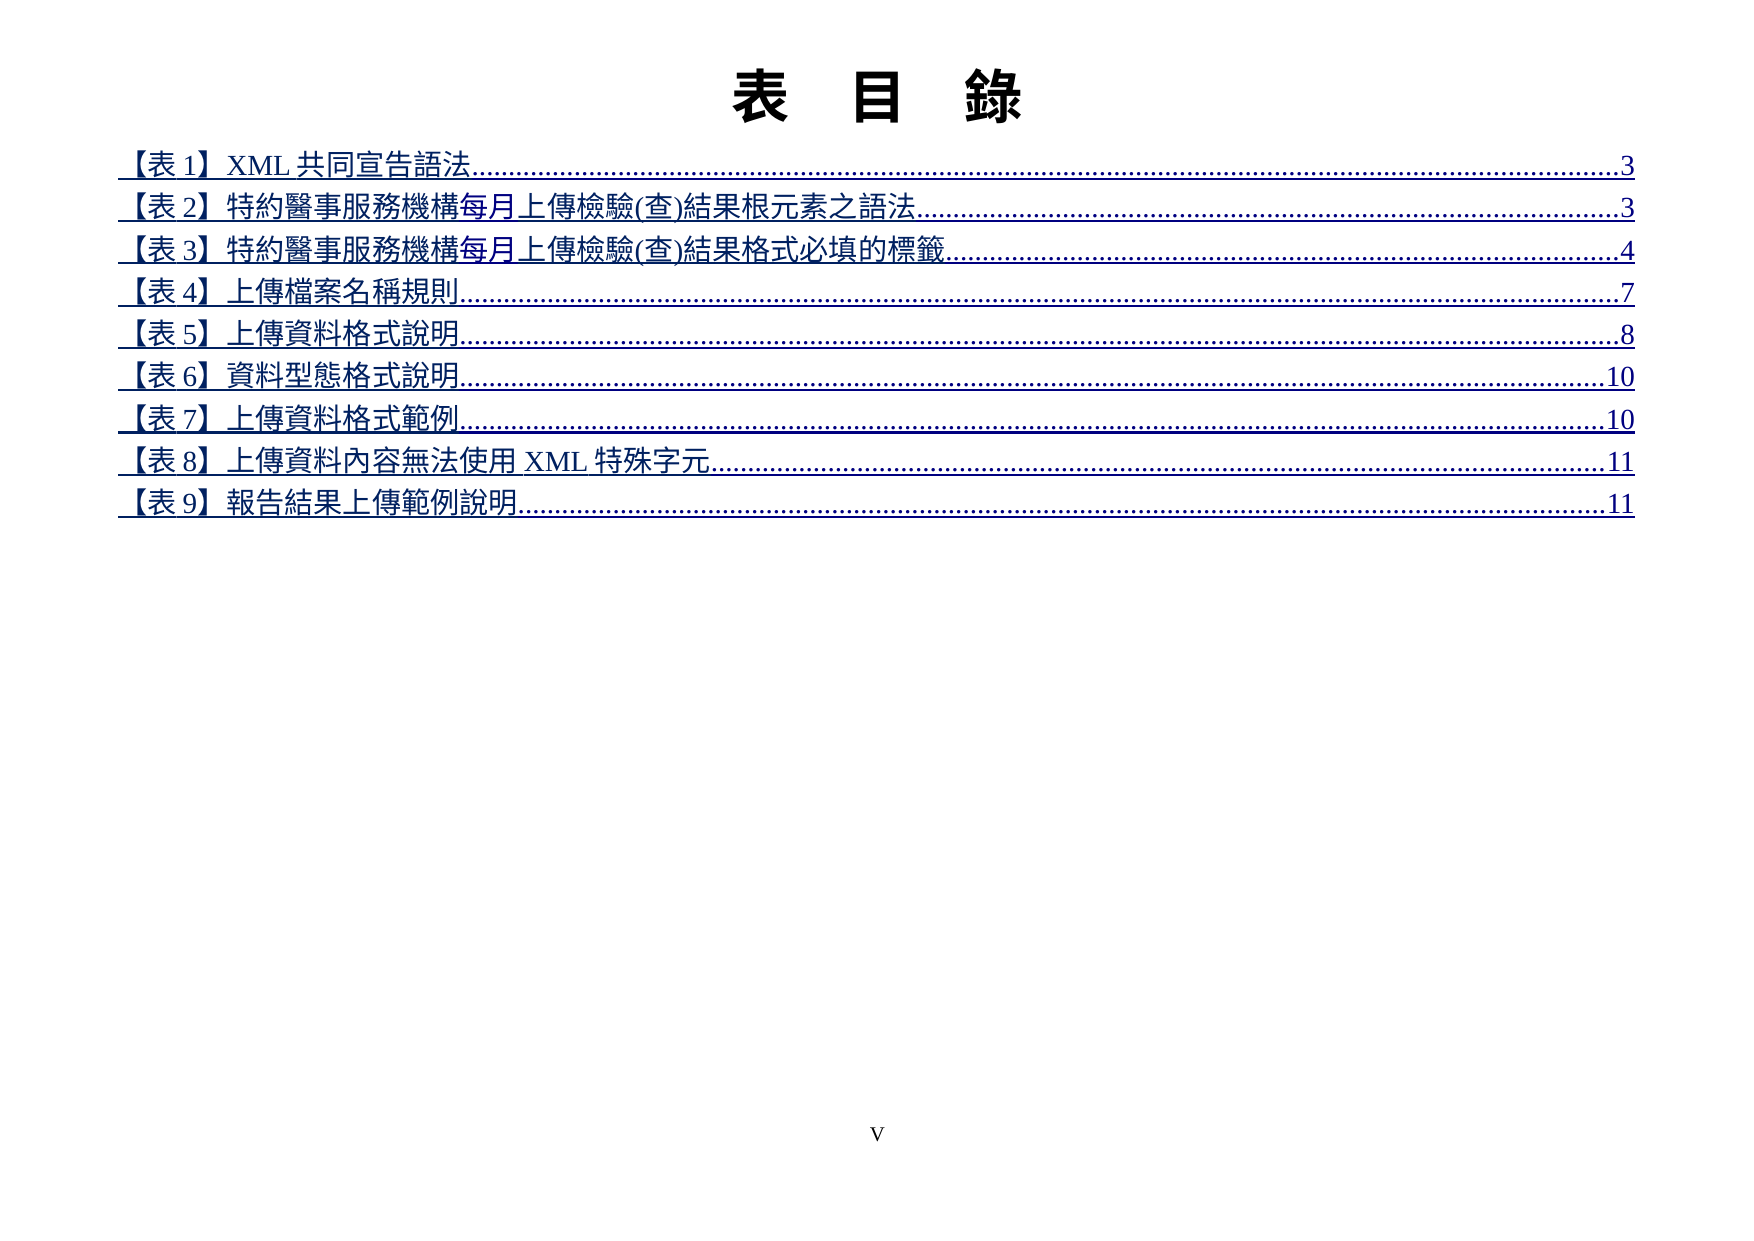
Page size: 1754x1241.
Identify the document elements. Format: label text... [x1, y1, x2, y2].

text 【表8】上傳資料內容無法使用XML特殊字元 11 [118, 437, 1636, 480]
text 表 目 錄 [118, 51, 1636, 135]
text 【表7】上傳資料格式範例 10 [118, 395, 1636, 437]
text 【表6】資料型態格式說明 10 [118, 353, 1636, 395]
text 【表4】上傳檔案名稱規則 7 [118, 268, 1636, 311]
text 【表5】上傳資料格式說明 8 [118, 311, 1636, 353]
text 【表9】報告結果上傳範例說明 11 [118, 480, 1636, 522]
text 【表1】XML共同宣告語法 3 [118, 141, 1636, 184]
text 【表2】特約醫事服務機構每月上傳檢驗(查)結果根元素之語法 3 [118, 184, 1636, 226]
text 【表3】特約醫事服務機構每月上傳檢驗(查)結果格式必填的標籤 4 [118, 226, 1636, 268]
